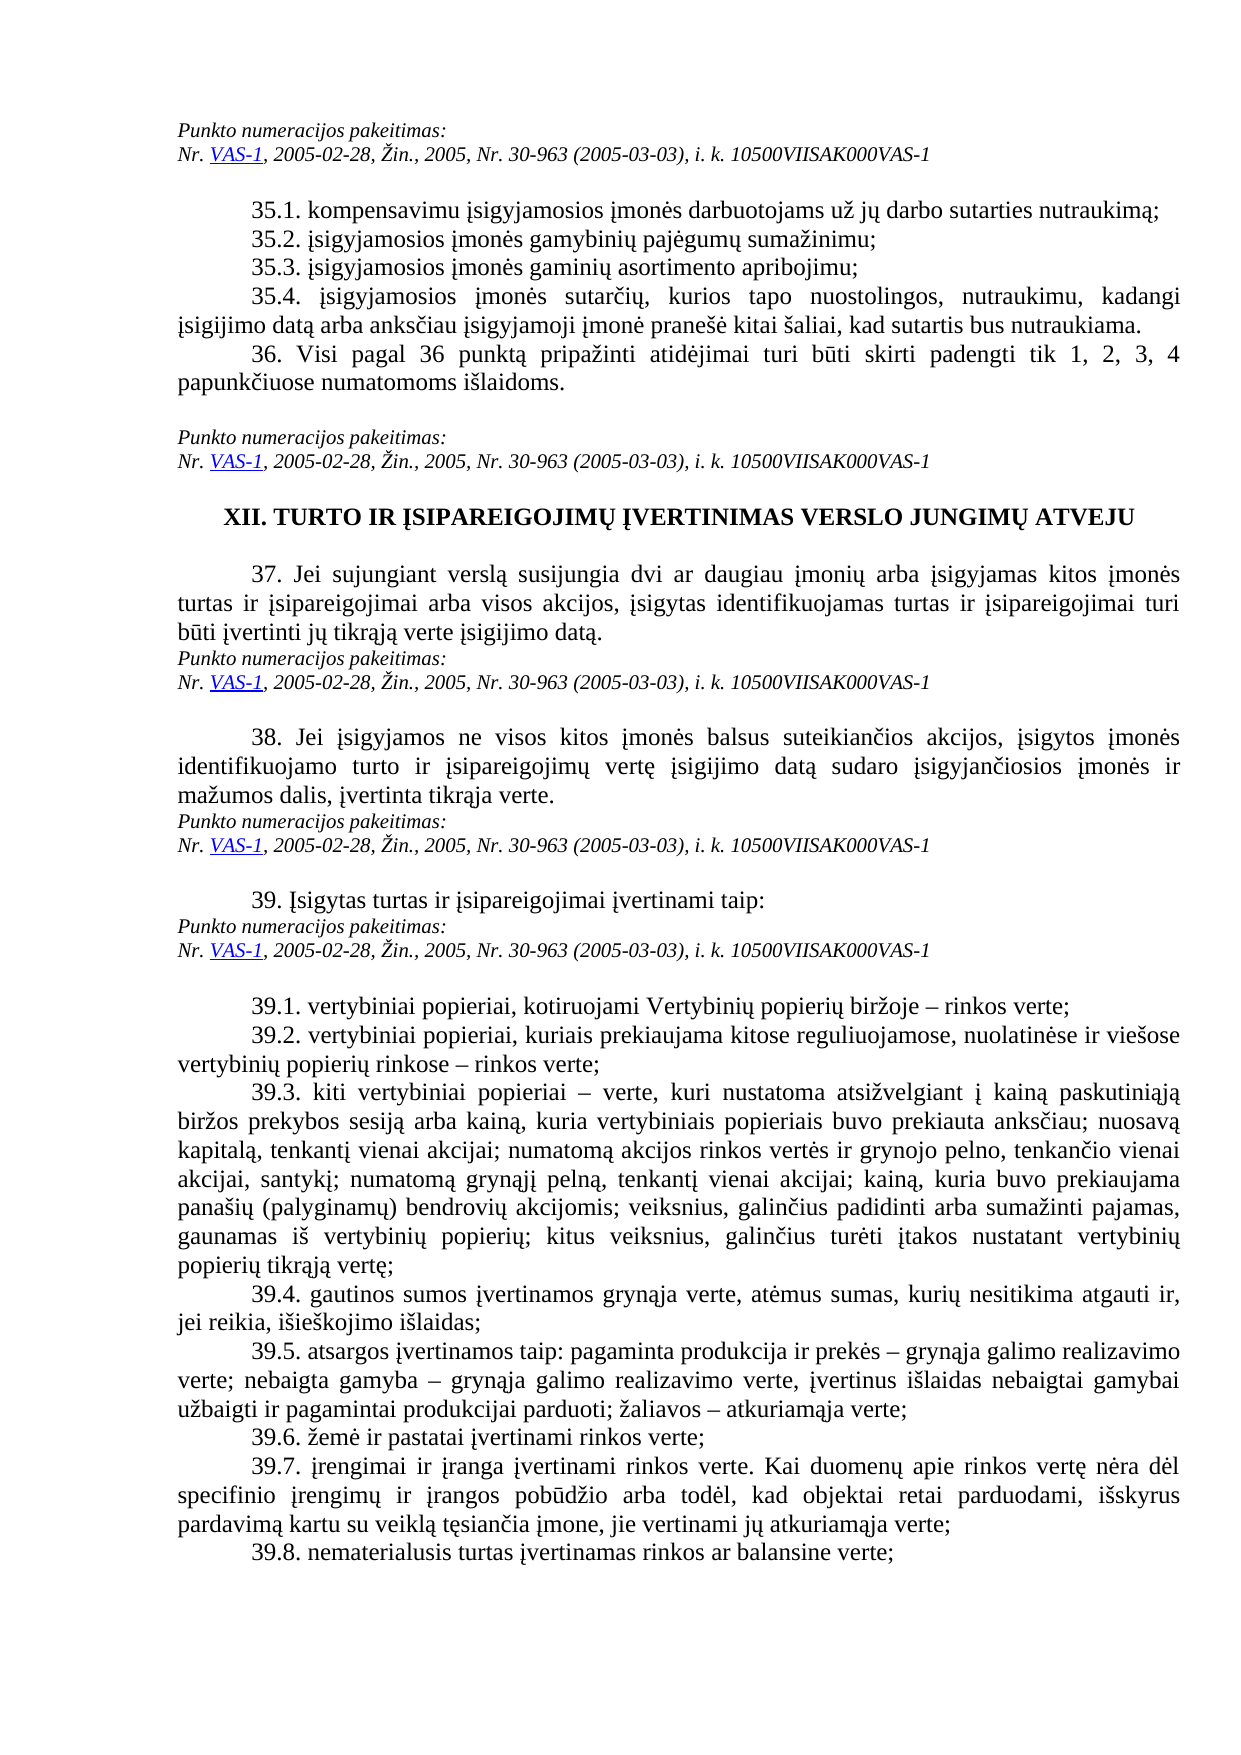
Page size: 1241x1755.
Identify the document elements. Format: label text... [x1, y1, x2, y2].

text 39.5. atsargos įvertinamos taip: pagaminta produkcija ir prekės – grynąja galimo realizavimo verte; nebaigta gamyba – grynąja galimo realizavimo verte, įvertinus išlaidas nebaigtai gamybai užbaigti ir pagamintai produkcijai parduoti; žaliavos – atkuriamąja verte; [177, 1336, 1181, 1422]
text Nr. VAS-1, 2005-02-28, Žin., 2005, Nr. 30-963 (2005-03-03), i. k. 10500VIISAK000VAS-1 [177, 938, 1181, 962]
text Nr. VAS-1, 2005-02-28, Žin., 2005, Nr. 30-963 (2005-03-03), i. k. 10500VIISAK000VAS-1 [177, 670, 1181, 694]
text Punkto numeracijos pakeitimas: [177, 425, 1181, 449]
text 39.3. kiti vertybiniai popieriai – verte, kuri nustatoma atsižvelgiant į kainą paskutiniąją biržos prekybos sesiją arba kainą, kuria vertybiniais popieriais buvo prekiauta anksčiau; nuosavą kapitalą, tenkantį vienai akcijai; numatomą akcijos rinkos vertės ir grynojo pelno, tenkančio vienai akcijai, santykį; numatomą grynąjį pelną, tenkantį vienai akcijai; kainą, kuria buvo prekiaujama panašių (palyginamų) bendrovių akcijomis; veiksnius, galinčius padidinti arba sumažinti pajamas, gaunamas iš vertybinių popierių; kitus veiksnius, galinčius turėti įtakos nustatant vertybinių popierių tikrąją vertę; [177, 1077, 1181, 1279]
text Nr. VAS-1, 2005-02-28, Žin., 2005, Nr. 30-963 (2005-03-03), i. k. 10500VIISAK000VAS-1 [177, 142, 1181, 166]
text 35.4. įsigyjamosios įmonės sutarčių, kurios tapo nuostolingos, nutraukimu, kadangi įsigijimo datą arba anksčiau įsigyjamoji įmonė pranešė kitai šaliai, kad sutartis bus nutraukiama. [177, 281, 1181, 339]
text 39.6. žemė ir pastatai įvertinami rinkos verte; [177, 1422, 1181, 1451]
text Punkto numeracijos pakeitimas: [177, 646, 1181, 670]
text 39.1. vertybiniai popieriai, kotiruojami Vertybinių popierių biržoje – rinkos verte; [177, 991, 1181, 1020]
text Nr. VAS-1, 2005-02-28, Žin., 2005, Nr. 30-963 (2005-03-03), i. k. 10500VIISAK000VAS-1 [177, 449, 1181, 473]
text 35.2. įsigyjamosios įmonės gamybinių pajėgumų sumažinimu; [177, 224, 1181, 252]
text Punkto numeracijos pakeitimas: [177, 118, 1181, 142]
text 35.1. kompensavimu įsigyjamosios įmonės darbuotojams už jų darbo sutarties nutraukimą; [177, 195, 1181, 224]
text 37. Jei sujungiant verslą susijungia dvi ar daugiau įmonių arba įsigyjamas kitos įmonės turtas ir įsipareigojimai arba visos akcijos, įsigytas identifikuojamas turtas ir įsipareigojimai turi būti įvertinti jų tikrąją verte įsigijimo datą. [177, 559, 1181, 646]
text 39.2. vertybiniai popieriai, kuriais prekiaujama kitose reguliuojamose, nuolatinėse ir viešose vertybinių popierių rinkose – rinkos verte; [177, 1020, 1181, 1077]
text 38. Jei įsigyjamos ne visos kitos įmonės balsus suteikiančios akcijos, įsigytos įmonės identifikuojamo turto ir įsipareigojimų vertę įsigijimo datą sudaro įsigyjančiosios įmonės ir mažumos dalis, įvertinta tikrąja verte. [177, 722, 1181, 809]
text XII. Turto ir įsipareigojimų ĮVERTINIMAS VERSLO JUNGIMŲ ATVEJU [177, 502, 1181, 531]
text 35.3. įsigyjamosios įmonės gaminių asortimento apribojimu; [177, 252, 1181, 281]
text 39.4. gautinos sumos įvertinamos grynąja verte, atėmus sumas, kurių nesitikima atgauti ir, jei reikia, išieškojimo išlaidas; [177, 1279, 1181, 1336]
text 36. Visi pagal 36 punktą pripažinti atidėjimai turi būti skirti padengti tik 1, 2, 3, 4 papunkčiuose numatomoms išlaidoms. [177, 339, 1181, 396]
text Nr. VAS-1, 2005-02-28, Žin., 2005, Nr. 30-963 (2005-03-03), i. k. 10500VIISAK000VAS-1 [177, 833, 1181, 857]
text 39.8. nematerialusis turtas įvertinamas rinkos ar balansine verte; [177, 1537, 1181, 1566]
text Punkto numeracijos pakeitimas: [177, 809, 1181, 833]
text Punkto numeracijos pakeitimas: [177, 914, 1181, 938]
text 39.7. įrengimai ir įranga įvertinami rinkos verte. Kai duomenų apie rinkos vertę nėra dėl specifinio įrengimų ir įrangos pobūdžio arba todėl, kad objektai retai parduodami, išskyrus pardavimą kartu su veiklą tęsiančia įmone, jie vertinami jų atkuriamąja verte; [177, 1451, 1181, 1537]
text 39. Įsigytas turtas ir įsipareigojimai įvertinami taip: [177, 886, 1181, 914]
